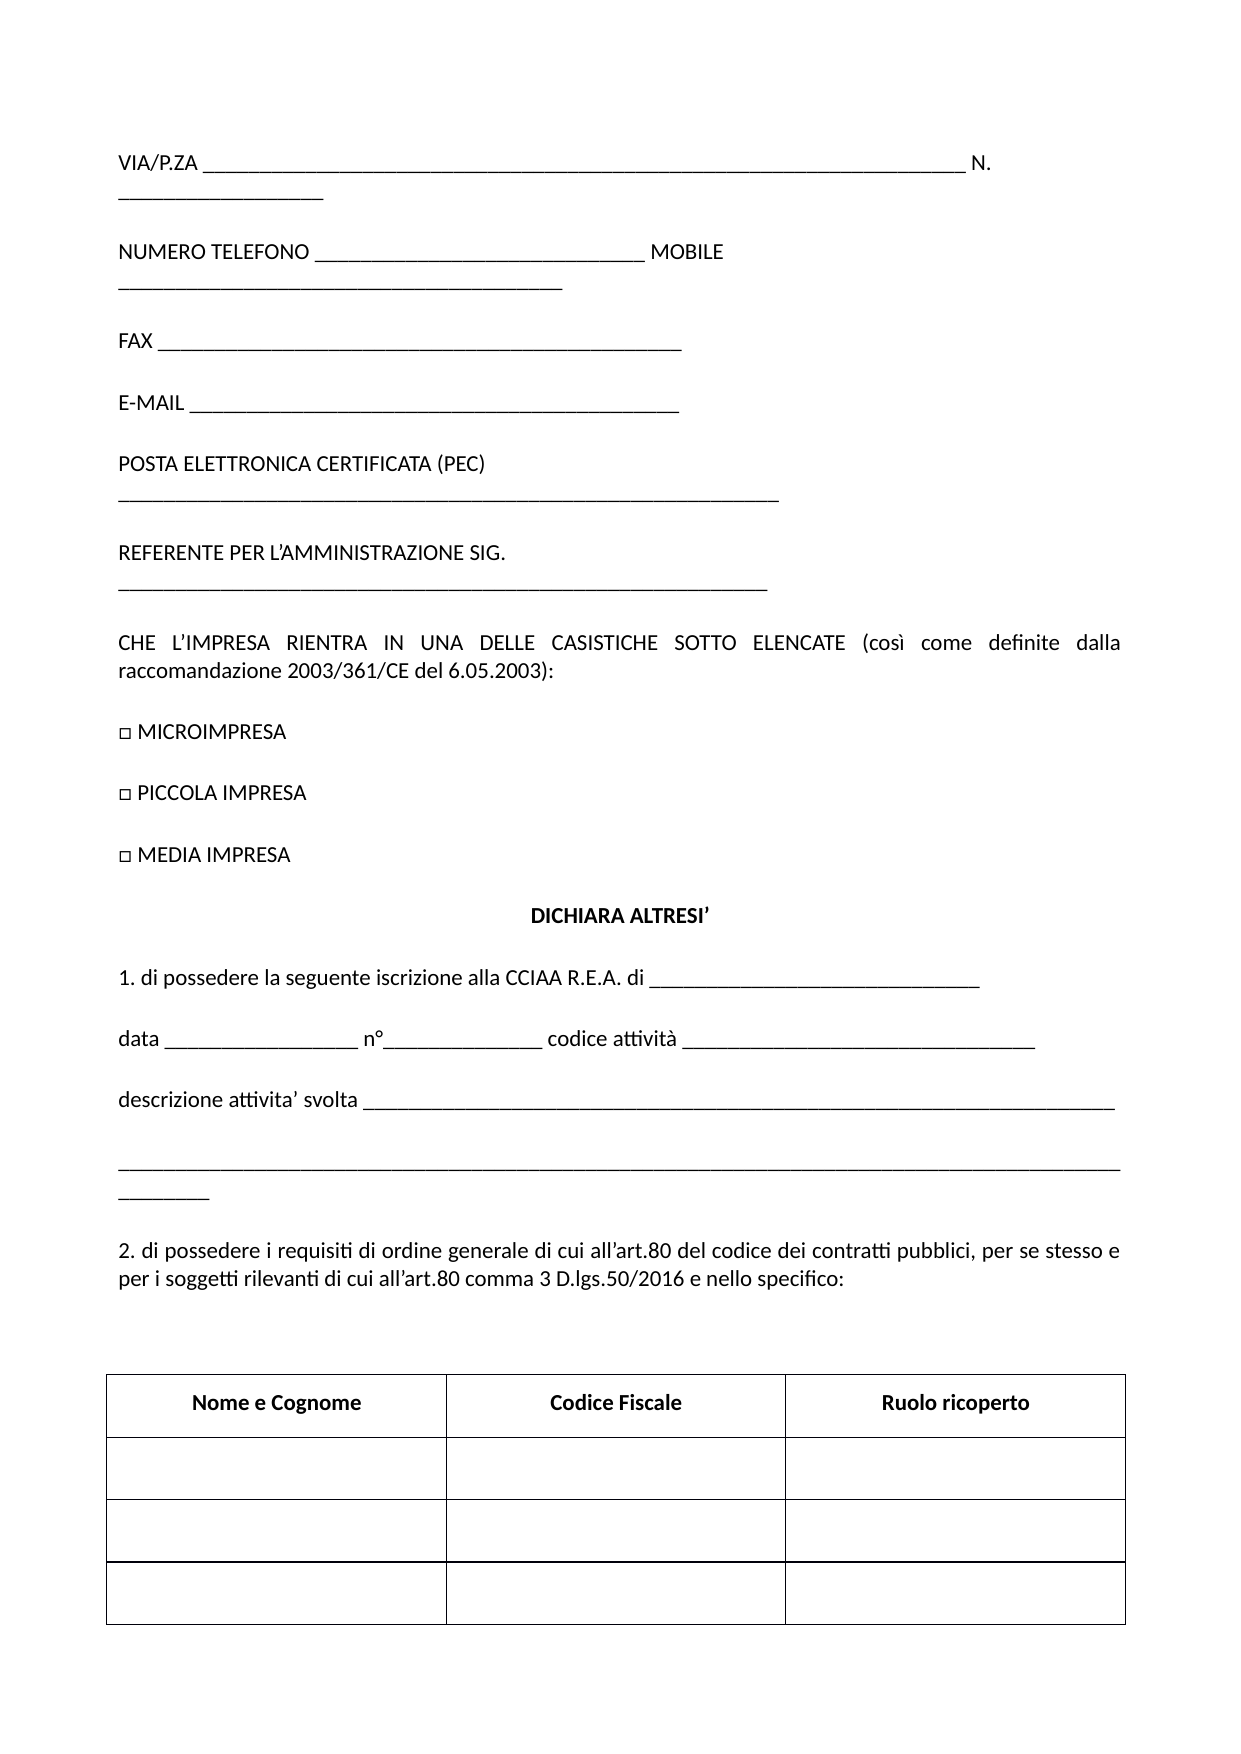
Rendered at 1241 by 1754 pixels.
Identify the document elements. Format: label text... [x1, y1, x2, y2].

text REFERENTE PER L’AMMINISTRAZIONE SIG. _________________________________________________________ [118, 538, 1122, 594]
table_cell [786, 1563, 1125, 1624]
text descrizione attivita’ svolta __________________________________________________________________ [118, 1085, 1122, 1113]
text □ MEDIA IMPRESA [118, 840, 1122, 868]
table_cell [447, 1563, 785, 1624]
table_cell [107, 1563, 446, 1624]
text 1. di possedere la seguente iscrizione alla CCIAA R.E.A. di _____________________________ [118, 963, 1122, 991]
table_cell [447, 1438, 785, 1499]
text CHE L’IMPRESA RIENTRA IN UNA DELLE CASISTICHE SOTTO ELENCATE (così come definite dalla raccomandazione 2003/361/CE del 6.05.2003): [118, 628, 1122, 684]
text □ MICROIMPRESA [118, 717, 1122, 745]
text VIA/P.ZA ___________________________________________________________________ N. __________________ [118, 148, 1122, 204]
text ________________________________________________________________________________________________ [118, 1147, 1122, 1203]
text 2. di possedere i requisiti di ordine generale di cui all’art.80 del codice dei contratti pubblici, per se stesso e per i soggetti rilevanti di cui all’art.80 comma 3 D.lgs.50/2016 e nello specifico: [118, 1236, 1122, 1292]
text □ PICCOLA IMPRESA [118, 778, 1122, 807]
table_cell [107, 1438, 446, 1499]
table_cell [447, 1500, 785, 1561]
table_header Ruolo ricoperto [786, 1375, 1125, 1437]
text data _________________ n°______________ codice attività _______________________________ [118, 1024, 1122, 1052]
text FAX ______________________________________________ [118, 326, 1122, 354]
text E-MAIL ___________________________________________ [118, 388, 1122, 416]
table_header Nome e Cognome [107, 1375, 446, 1437]
table_cell [107, 1500, 446, 1561]
text DICHIARA ALTRESI’ [118, 901, 1122, 929]
text POSTA ELETTRONICA CERTIFICATA (PEC) __________________________________________________________ [118, 449, 1122, 505]
text NUMERO TELEFONO _____________________________ MOBILE _______________________________________ [118, 237, 1122, 293]
table_header Codice Fiscale [447, 1375, 785, 1437]
table_cell [786, 1500, 1125, 1561]
table_cell [786, 1438, 1125, 1499]
